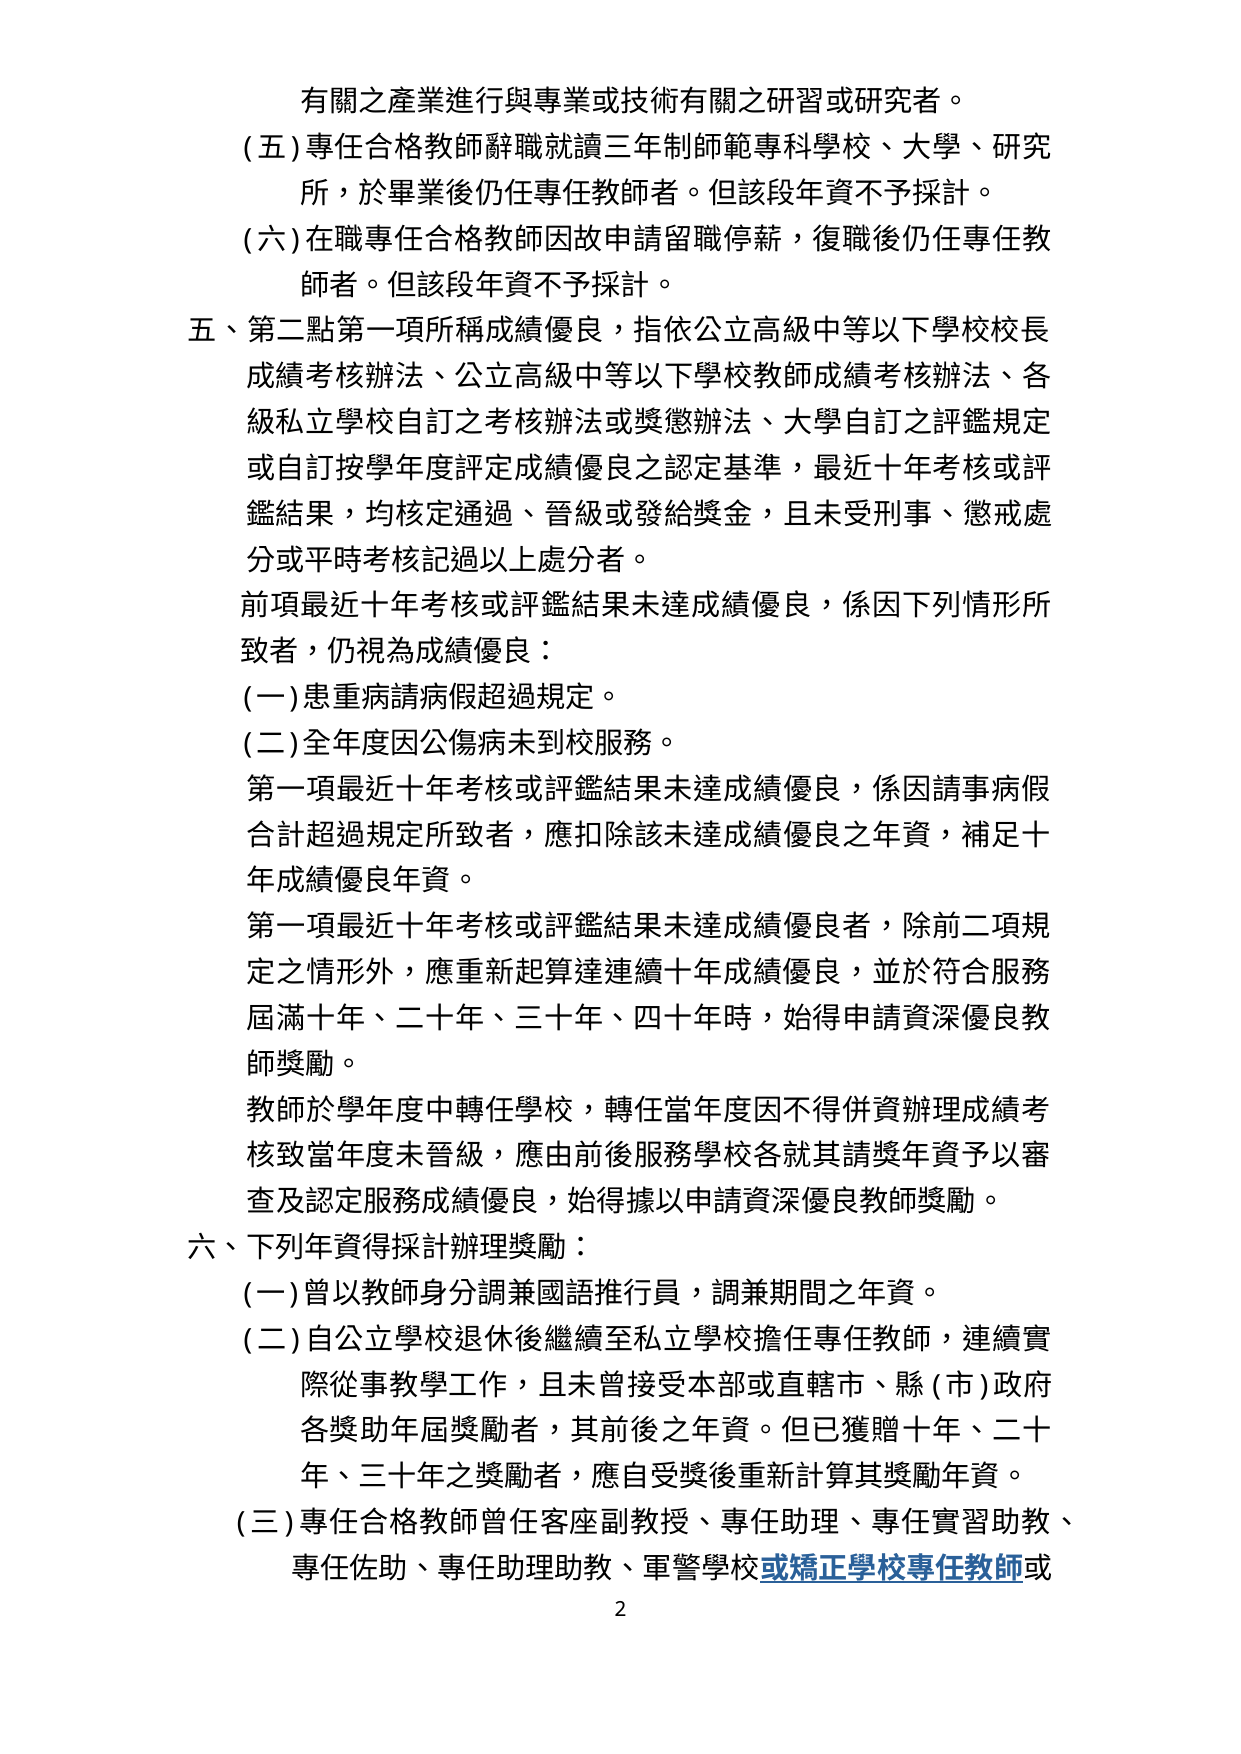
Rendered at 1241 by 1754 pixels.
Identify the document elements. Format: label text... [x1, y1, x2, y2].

text 五、第二點第一項所稱成績優良，指依公立高級中等以下學校校長成績考核辦法、公立高級中等以下學校教師成績考核辦法、各級私立學校自訂之考核辦法或獎懲辦法、大學自訂之評鑑規定或自訂按學年度評定成績優良之認定基準，最近十年考核或評鑑結果，均核定通過、晉級或發給獎金，且未受刑事、懲戒處分或平時考核記過以上處分者。 [187, 304, 1053, 579]
text 前項最近十年考核或評鑑結果未達成績優良，係因下列情形所致者，仍視為成績優良： [240, 579, 1053, 671]
text (三)專任合格教師曾任客座副教授、專任助理、專任實習助教、專任佐助、專任助理助教、軍警學校或矯正學校專任教師或教官之實際從事教學工作年資。 [232, 1496, 1053, 1587]
text 第一項最近十年考核或評鑑結果未達成績優良者，除前二項規定之情形外，應重新起算達連續十年成績優良，並於符合服務屆滿十年、二十年、三十年、四十年時，始得申請資深優良教師獎勵。 [247, 900, 1053, 1083]
text (六)在職專任合格教師因故申請留職停薪，復職後仍任專任教師者。但該段年資不予採計。 [238, 212, 1053, 304]
text 第一項最近十年考核或評鑑結果未達成績優良，係因請事病假合計超過規定所致者，應扣除該未達成績優良之年資，補足十年成績優良年資。 [247, 762, 1053, 900]
text (二)全年度因公傷病未到校服務。 [238, 717, 1053, 762]
text 教師於學年度中轉任學校，轉任當年度因不得併資辦理成績考核致當年度未晉級，應由前後服務學校各就其請獎年資予以審查及認定服務成績優良，始得據以申請資深優良教師獎勵。 [247, 1083, 1053, 1221]
text 六、下列年資得採計辦理獎勵： [187, 1221, 1053, 1267]
text (一)患重病請病假超過規定。 [238, 671, 1053, 717]
text 有關之產業進行與專業或技術有關之研習或研究者。 [238, 75, 1053, 121]
text (一)曾以教師身分調兼國語推行員，調兼期間之年資。 [238, 1267, 1053, 1312]
text (二)自公立學校退休後繼續至私立學校擔任專任教師，連續實際從事教學工作，且未曾接受本部或直轄市、縣(市)政府各獎助年屆獎勵者，其前後之年資。但已獲贈十年、二十年、三十年之獎勵者，應自受獎後重新計算其獎勵年資。 [238, 1312, 1053, 1496]
text (五)專任合格教師辭職就讀三年制師範專科學校、大學、研究所，於畢業後仍任專任教師者。但該段年資不予採計。 [238, 121, 1053, 212]
